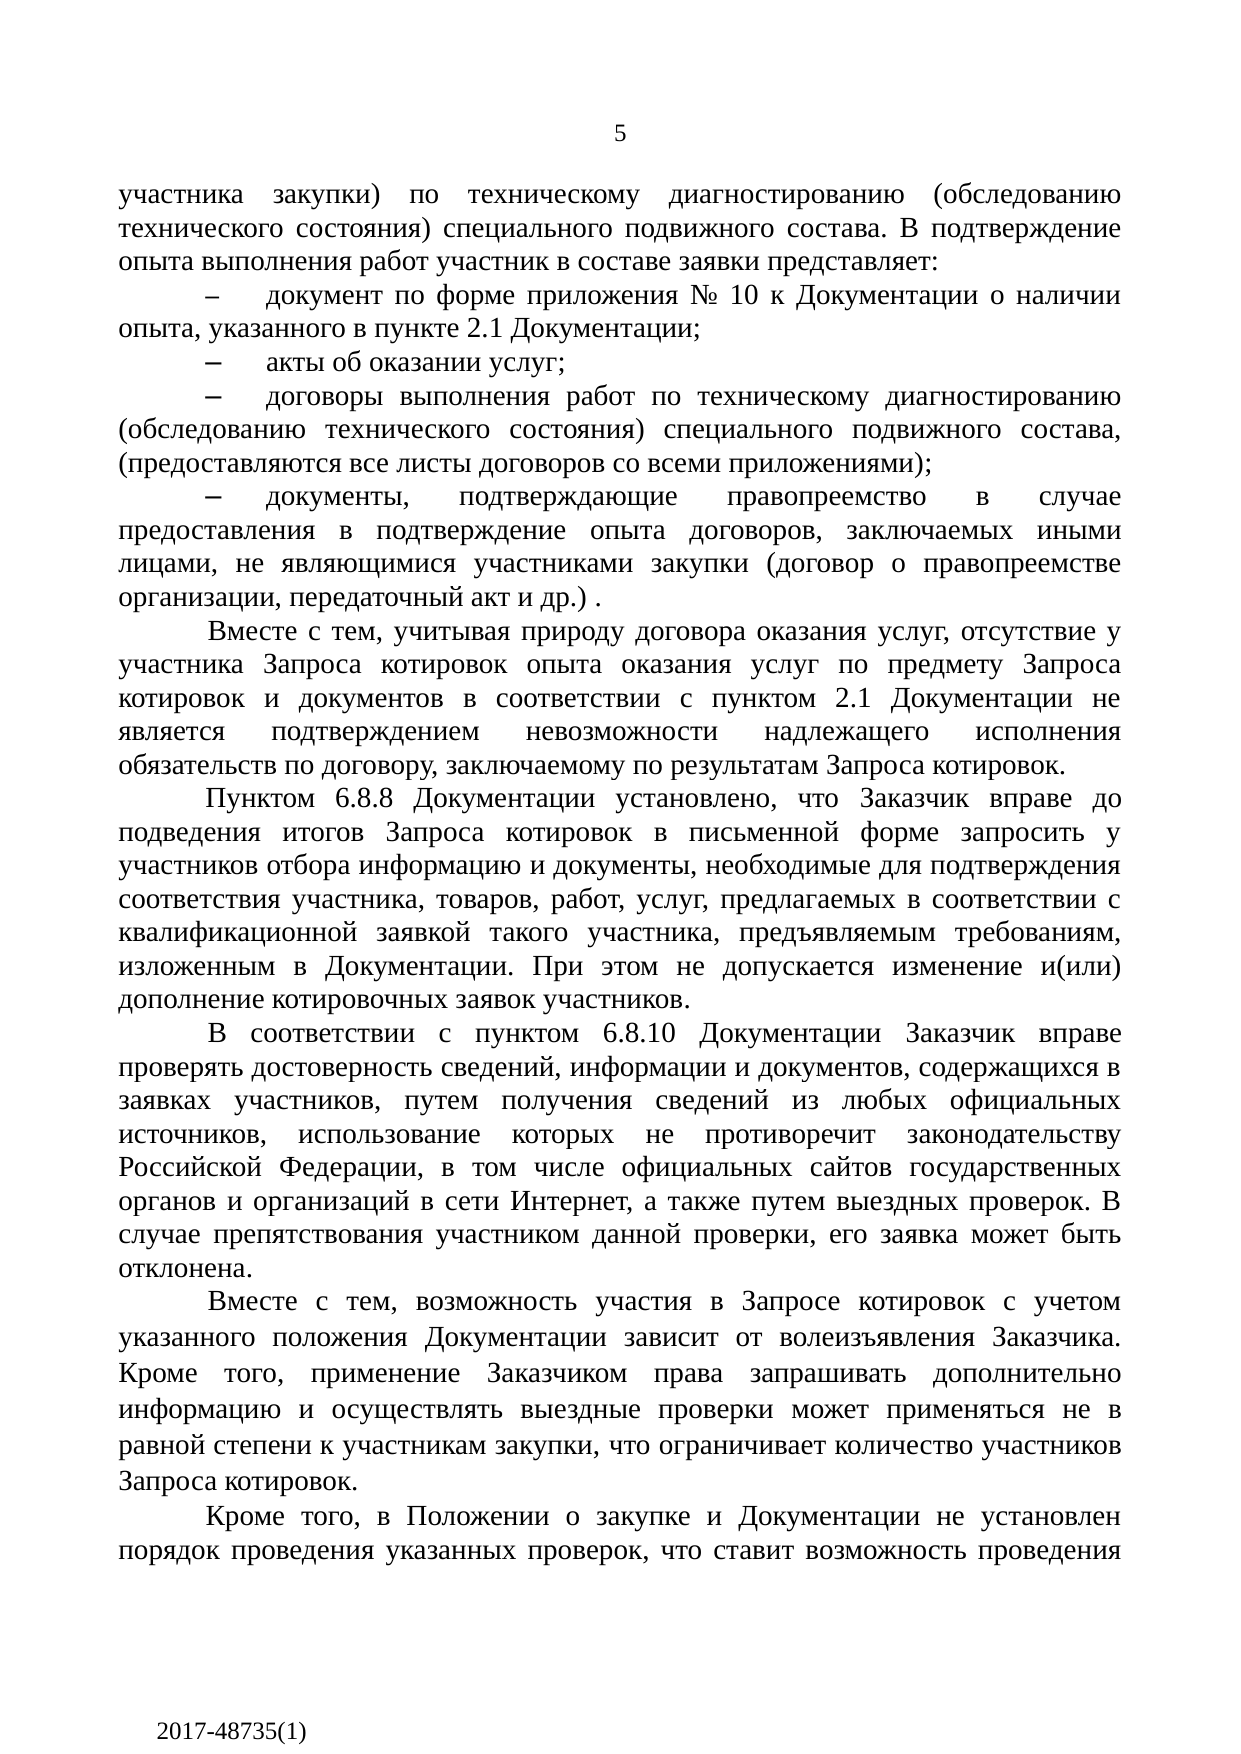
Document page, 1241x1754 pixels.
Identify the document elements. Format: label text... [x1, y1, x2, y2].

list акты об оказании услуг; [118, 344, 1122, 378]
text Вместе с тем, учитывая природу договора оказания услуг, отсутствие у участника Запроса котировок опыта оказания услуг по предмету Запроса котировок и документов в соответствии с пунктом 2.1 Документации не является подтверждением невозможности надлежащего исполнения обязательств по договору, заключаемому по результатам Запроса котировок. [118, 613, 1122, 780]
text участника закупки) по техническому диагностированию (обследованию технического состояния) специального подвижного состава. В подтверждение опыта выполнения работ участник в составе заявки представляет: [118, 176, 1122, 277]
list договоры выполнения работ по техническому диагностированию (обследованию технического состояния) специального подвижного состава, (предоставляются все листы договоров со всеми приложениями); [118, 378, 1122, 478]
text Пунктом 6.8.8 Документации установлено, что Заказчик вправе до подведения итогов Запроса котировок в письменной форме запросить у участников отбора информацию и документы, необходимые для подтверждения соответствия участника, товаров, работ, услуг, предлагаемых в соответствии с квалификационной заявкой такого участника, предъявляемым требованиям, изложенным в Документации. При этом не допускается изменение и(или) дополнение котировочных заявок участников. [118, 780, 1122, 1015]
text Кроме того, в Положении о закупке и Документации не установлен порядок проведения указанных проверок, что ставит возможность проведения [118, 1498, 1122, 1566]
text В соответствии с пунктом 6.8.10 Документации Заказчик вправе проверять достоверность сведений, информации и документов, содержащихся в заявках участников, путем получения сведений из любых официальных источников, использование которых не противоречит законодательству Российской Федерации, в том числе официальных сайтов государственных органов и организаций в сети Интернет, а также путем выездных проверок. В случае препятствования участником данной проверки, его заявка может быть отклонена. [118, 1015, 1122, 1283]
text Вместе с тем, возможность участия в Запросе котировок с учетом указанного положения Документации зависит от волеизъявления Заказчика. Кроме того, применение Заказчиком права запрашивать дополнительно информацию и осуществлять выездные проверки может применяться не в равной степени к участникам закупки, что ограничивает количество участников Запроса котировок. [118, 1283, 1122, 1496]
list документы, подтверждающие правопреемство в случае предоставления в подтверждение опыта договоров, заключаемых иными лицами, не являющимися участниками закупки (договор о правопреемстве организации, передаточный акт и др.) . [118, 478, 1122, 613]
list документ по форме приложения № 10 к Документации о наличии опыта, указанного в пункте 2.1 Документации; [118, 277, 1122, 344]
